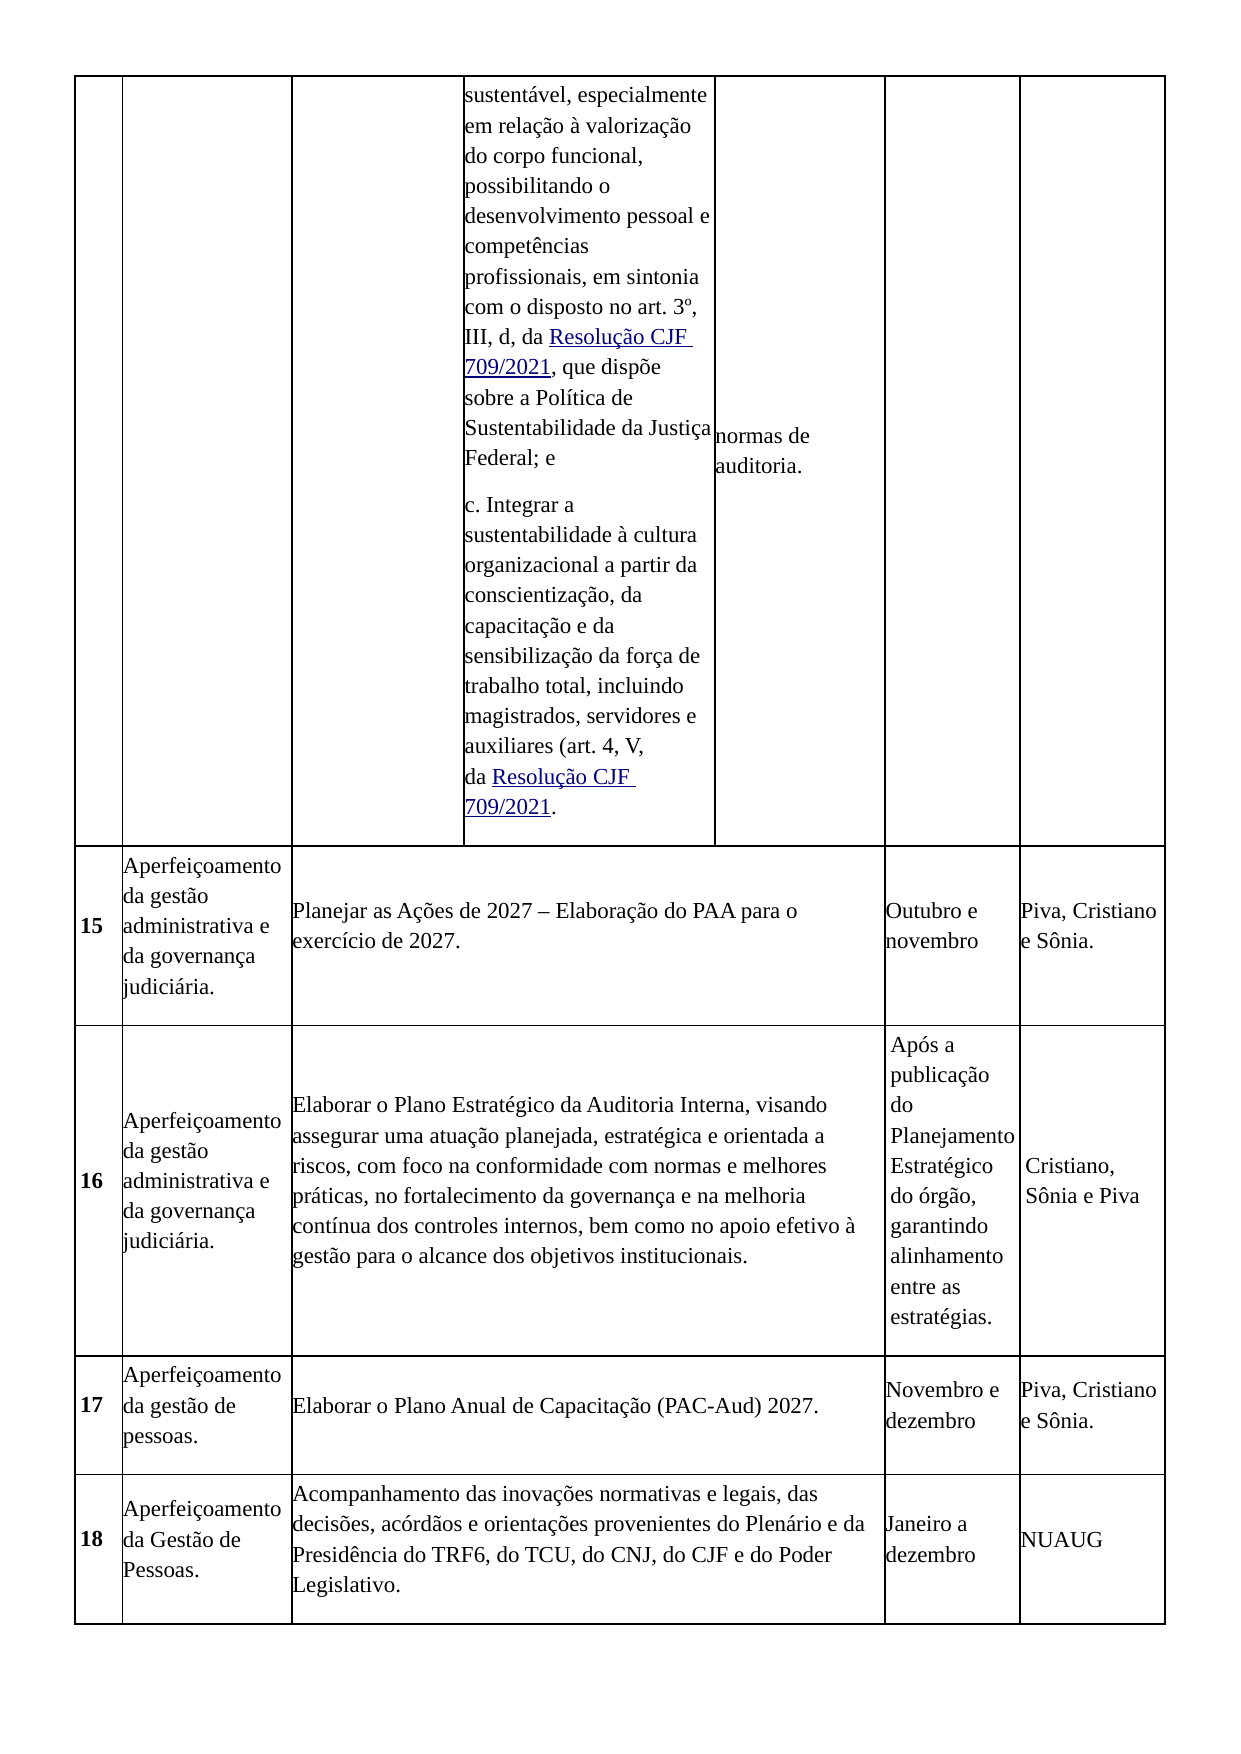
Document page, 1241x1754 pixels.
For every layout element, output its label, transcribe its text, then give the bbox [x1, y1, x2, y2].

table_cell [123, 77, 291, 845]
table_cell NUAUG [1021, 1475, 1164, 1623]
table_cell Piva, Cristiano e Sônia. [1021, 1357, 1164, 1474]
table_cell Após a publicação do Planejamento Estratégico do órgão, garantindo alinhamento entre as estratégias. [886, 1026, 1019, 1355]
table_cell Aperfeiçoamento da gestão administrativa e da governança judiciária. [123, 847, 291, 1024]
table_cell 17 [76, 1357, 122, 1474]
table_cell Janeiro a dezembro [886, 1475, 1019, 1623]
table_cell Elaborar o Plano Anual de Capacitação (PAC-Aud) 2027. [293, 1357, 884, 1474]
table_cell [1021, 77, 1164, 845]
table_cell Aperfeiçoamento da gestão administrativa e da governança judiciária. [123, 1026, 291, 1355]
table_cell Piva, Cristiano e Sônia. [1021, 847, 1164, 1024]
table_cell [886, 77, 1019, 845]
table_cell 18 [76, 1475, 122, 1623]
table_cell Acompanhamento das inovações normativas e legais, das decisões, acórdãos e orientações provenientes do Plenário e da Presidência do TRF6, do TCU, do CNJ, do CJF e do Poder Legislativo. [293, 1475, 884, 1623]
table_cell [76, 77, 122, 845]
table_cell Cristiano, Sônia e Piva [1021, 1026, 1164, 1355]
table_cell normas de auditoria. [716, 77, 884, 845]
table_cell 16 [76, 1026, 122, 1355]
table_cell Aperfeiçoamento da Gestão de Pessoas. [123, 1475, 291, 1623]
table_cell [293, 77, 463, 845]
table_cell sustentável, especialmente em relação à valorização do corpo funcional, possibilitando o desenvolvimento pessoal e competências profissionais, em sintonia com o disposto no art. 3º, III, d, da Resolução CJF 709/2021, que dispõe sobre a Política de Sustentabilidade da Justiça Federal; e c. Integrar a sustentabilidade à cultura organizacional a partir da conscientização, da capacitação e da sensibilização da força de trabalho total, incluindo magistrados, servidores e auxiliares (art. 4, V, da Resolução CJF 709/2021. [465, 77, 714, 845]
table_cell Aperfeiçoamento da gestão de pessoas. [123, 1357, 291, 1474]
table_cell Outubro e novembro [886, 847, 1019, 1024]
table_cell Planejar as Ações de 2027 – Elaboração do PAA para o exercício de 2027. [293, 847, 884, 1024]
table_cell Novembro e dezembro [886, 1357, 1019, 1474]
table_cell 15 [76, 847, 122, 1024]
table_cell Elaborar o Plano Estratégico da Auditoria Interna, visando assegurar uma atuação planejada, estratégica e orientada a riscos, com foco na conformidade com normas e melhores práticas, no fortalecimento da governança e na melhoria contínua dos controles internos, bem como no apoio efetivo à gestão para o alcance dos objetivos institucionais. [293, 1026, 884, 1355]
